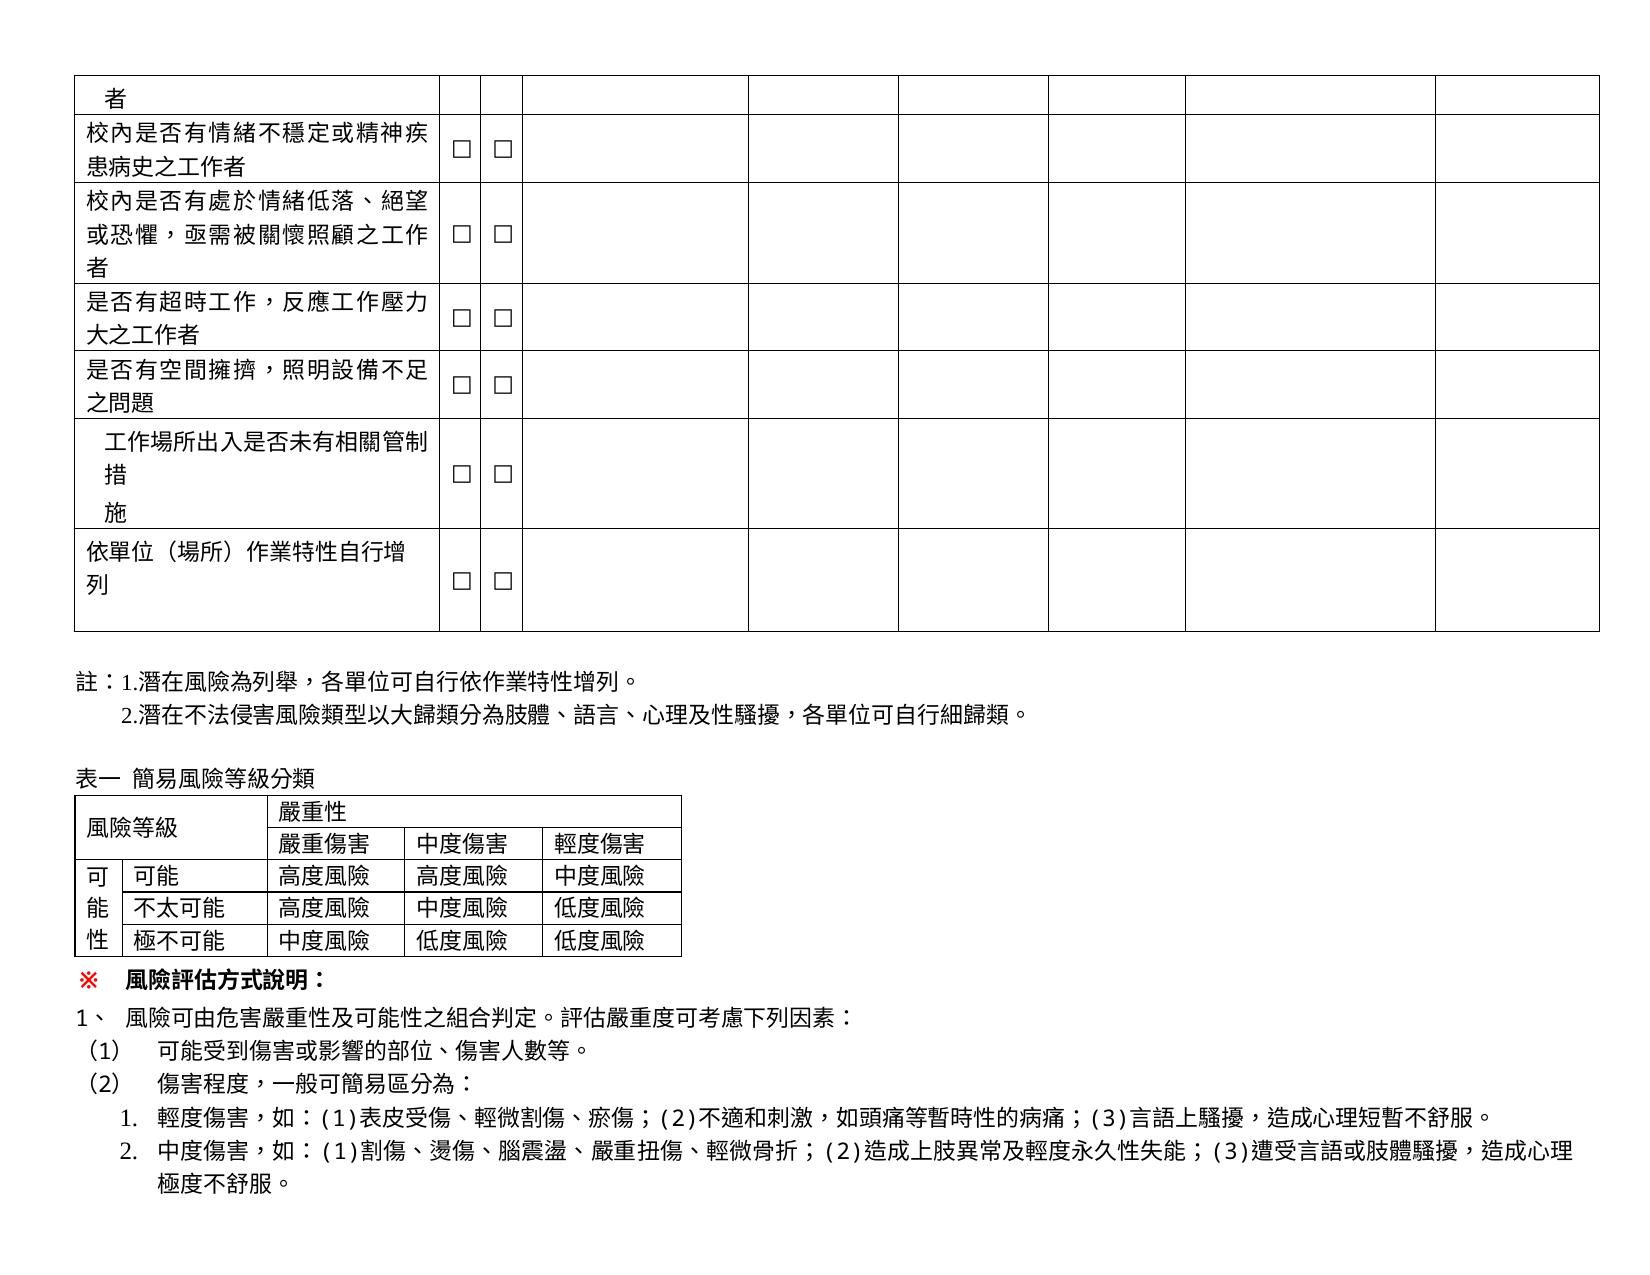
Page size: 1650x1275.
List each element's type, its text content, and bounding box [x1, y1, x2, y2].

table_cell 嚴重傷害 [268, 828, 404, 859]
table_cell [1436, 115, 1599, 182]
table_cell 中度風險 [405, 893, 542, 924]
table_cell □ [440, 284, 480, 350]
table_cell □ [481, 284, 522, 350]
table_cell [1186, 284, 1435, 350]
table_cell 校內是否有處於情緒低落、絕望或恐懼，亟需被關懷照顧之工作者 [75, 183, 439, 283]
table_cell [899, 351, 1048, 418]
table_cell □ [481, 419, 522, 528]
table_cell [1186, 351, 1435, 418]
table_cell [481, 76, 522, 114]
table_cell 中度傷害 [405, 828, 542, 859]
table_cell 低度風險 [543, 893, 681, 924]
list 風險可由危害嚴重性及可能性之組合判定。評估嚴重度可考慮下列因素： [75, 1000, 1575, 1033]
table_cell 極不可能 [123, 925, 267, 956]
table_cell [1049, 419, 1185, 528]
table_cell [1436, 76, 1599, 114]
table_cell 輕度傷害 [543, 828, 681, 859]
table_cell [523, 115, 748, 182]
table_cell [523, 76, 748, 114]
list 可能受到傷害或影響的部位、傷害人數等。 [75, 1033, 1575, 1066]
table_cell 中度風險 [268, 925, 404, 956]
text 2.潛在不法侵害風險類型以大歸類分為肢體、語言、心理及性騷擾，各單位可自行細歸類。 [75, 697, 1575, 730]
table_cell [899, 183, 1048, 283]
table_cell 可能性 [76, 860, 122, 956]
text 表一 簡易風險等級分類 [75, 761, 1575, 794]
table_cell 是否有超時工作，反應工作壓力大之工作者 [75, 284, 439, 350]
table_header 嚴重性 [268, 796, 681, 827]
table_header 風險等級 [76, 796, 267, 859]
table_cell [523, 183, 748, 283]
table_cell [523, 351, 748, 418]
table_cell □ [481, 529, 522, 631]
table_cell [1186, 76, 1435, 114]
table_cell [1049, 529, 1185, 631]
list 中度傷害，如：(1)割傷、燙傷、腦震盪、嚴重扭傷、輕微骨折；(2)造成上肢異常及輕度永久性失能；(3)遭受言語或肢體騷擾，造成心理極度不舒服。 [119, 1133, 1575, 1199]
table_cell 高度風險 [268, 860, 404, 891]
table_cell [1049, 183, 1185, 283]
list 輕度傷害，如：(1)表皮受傷、輕微割傷、瘀傷；(2)不適和刺激，如頭痛等暫時性的病痛；(3)言語上騷擾，造成心理短暫不舒服。 [119, 1100, 1575, 1133]
table_cell 者 [75, 76, 439, 114]
table_cell □ [440, 351, 480, 418]
table_cell [1436, 351, 1599, 418]
table_cell [749, 529, 898, 631]
table_cell 低度風險 [405, 925, 542, 956]
table_cell [440, 76, 480, 114]
table_cell [1436, 419, 1599, 528]
table_cell [749, 351, 898, 418]
table_cell [1186, 529, 1435, 631]
table_cell [1436, 183, 1599, 283]
text 註：1.潛在風險為列舉，各單位可自行依作業特性增列。 [75, 663, 1575, 697]
table_cell 中度風險 [543, 860, 681, 891]
table_cell [899, 419, 1048, 528]
table_cell [523, 419, 748, 528]
table_cell [1049, 115, 1185, 182]
table_cell 高度風險 [268, 893, 404, 924]
table_cell □ [440, 115, 480, 182]
table_cell [523, 284, 748, 350]
table_cell [899, 76, 1048, 114]
table_cell [749, 115, 898, 182]
table_cell [1049, 284, 1185, 350]
table_cell [1186, 115, 1435, 182]
table_cell [749, 76, 898, 114]
table_cell [1186, 183, 1435, 283]
table_cell [1049, 76, 1185, 114]
table_cell □ [481, 351, 522, 418]
table_cell 校內是否有情緒不穩定或精神疾患病史之工作者 [75, 115, 439, 182]
table_cell [1436, 284, 1599, 350]
table_cell [899, 529, 1048, 631]
table_cell □ [440, 183, 480, 283]
table_cell [749, 284, 898, 350]
table_cell [899, 115, 1048, 182]
list 風險評估方式說明： [75, 962, 1575, 995]
table_cell [523, 529, 748, 631]
table_cell 是否有空間擁擠，照明設備不足之問題 [75, 351, 439, 418]
table_cell 工作場所出入是否未有相關管制措 施 [75, 419, 439, 528]
table_cell □ [440, 529, 480, 631]
list 傷害程度，一般可簡易區分為： [75, 1066, 1575, 1100]
table_cell □ [481, 115, 522, 182]
table_cell [899, 284, 1048, 350]
table_cell [749, 183, 898, 283]
table_cell 不太可能 [123, 893, 267, 924]
table_cell [1436, 529, 1599, 631]
table_cell [1049, 351, 1185, 418]
table_cell □ [440, 419, 480, 528]
table_cell □ [481, 183, 522, 283]
table_cell 高度風險 [405, 860, 542, 891]
table_cell 低度風險 [543, 925, 681, 956]
table_cell 依單位（場所）作業特性自行增列 [75, 529, 439, 631]
table_cell [1186, 419, 1435, 528]
table_cell 可能 [123, 860, 267, 891]
table_cell [749, 419, 898, 528]
